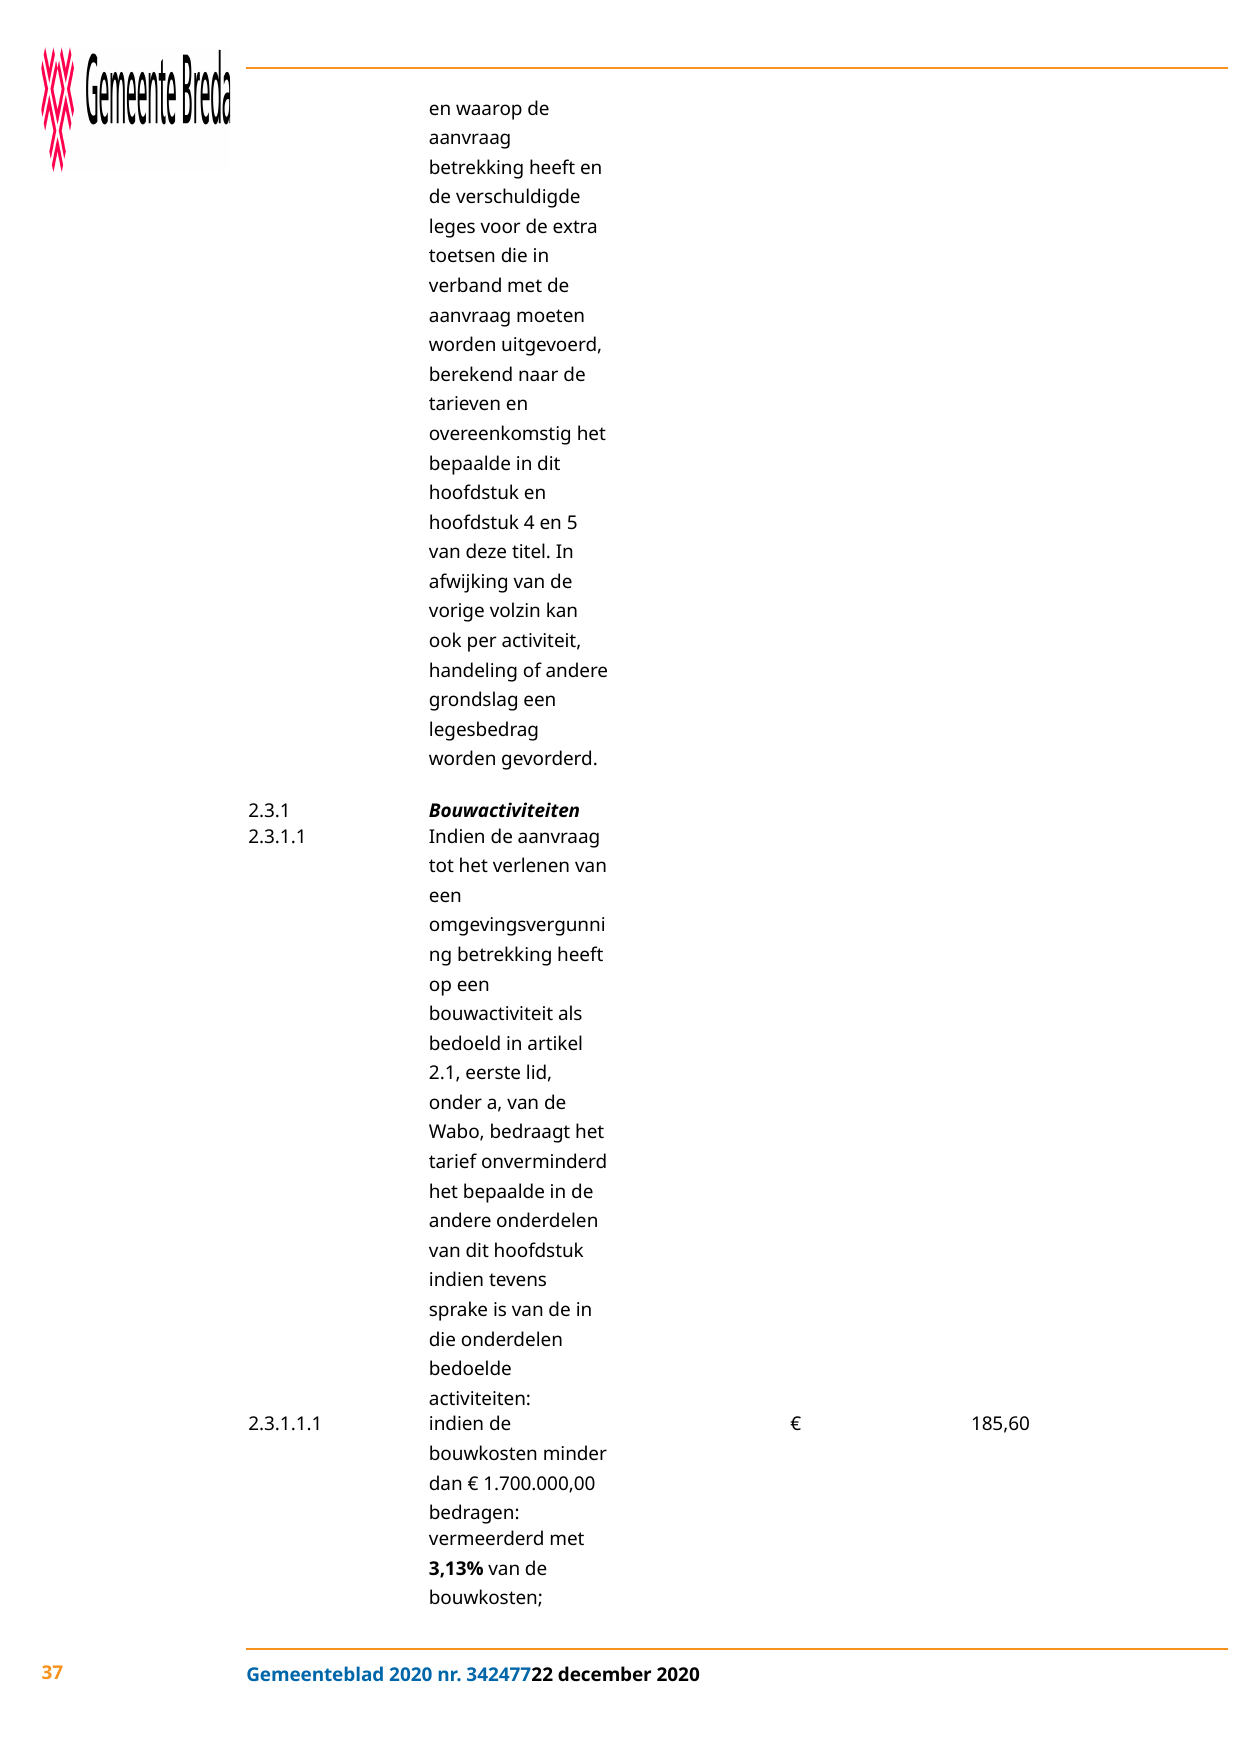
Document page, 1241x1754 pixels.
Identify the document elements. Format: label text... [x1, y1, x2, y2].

table_header [248, 95, 429, 771]
table_cell [971, 1525, 1152, 1610]
table_cell [790, 1525, 971, 1610]
table_cell [248, 771, 429, 797]
table_cell Bouwactiviteiten [429, 797, 609, 823]
table_header [609, 95, 790, 771]
table_cell [248, 1525, 429, 1610]
table_cell 2.3.1 [248, 797, 429, 823]
table_cell indien de bouwkosten minder dan € 1.700.000,00 bedragen: [429, 1411, 609, 1525]
table_cell [790, 771, 971, 797]
table_header [971, 95, 1152, 771]
table_cell [609, 797, 790, 823]
table_cell [971, 771, 1152, 797]
table_cell [971, 797, 1152, 823]
table_cell [609, 1411, 790, 1525]
table_cell [429, 771, 609, 797]
table_cell [971, 823, 1152, 1411]
table_cell [790, 823, 971, 1411]
picture [41, 47, 231, 172]
table_header en waarop de aanvraag betrekking heeft en de verschuldigde leges voor de extra toetsen die in verband met de aanvraag moeten worden uitgevoerd, berekend naar de tarieven en overeenkomstig het bepaalde in dit hoofdstuk en hoofdstuk 4 en 5 van deze titel. In afwijking van de vorige volzin kan ook per activiteit, handeling of andere grondslag een legesbedrag worden gevorderd. [429, 95, 609, 771]
table_cell [609, 771, 790, 797]
table_cell vermeerderd met 3,13% van de bouwkosten; [429, 1525, 609, 1610]
table_cell [790, 797, 971, 823]
table_cell [609, 1525, 790, 1610]
table_header [790, 95, 971, 771]
table_cell [609, 823, 790, 1411]
table_cell Indien de aanvraag tot het verlenen van een omgevingsvergunning betrekking heeft op een bouwactiviteit als bedoeld in artikel 2.1, eerste lid, onder a, van de Wabo, bedraagt het tarief onverminderd het bepaalde in de andere onderdelen van dit hoofdstuk indien tevens sprake is van de in die onderdelen bedoelde activiteiten: [429, 823, 609, 1411]
table_cell 185,60 [971, 1411, 1152, 1525]
table_cell € [790, 1411, 971, 1525]
table_cell 2.3.1.1 [248, 823, 429, 1411]
table_cell 2.3.1.1.1 [248, 1411, 429, 1525]
